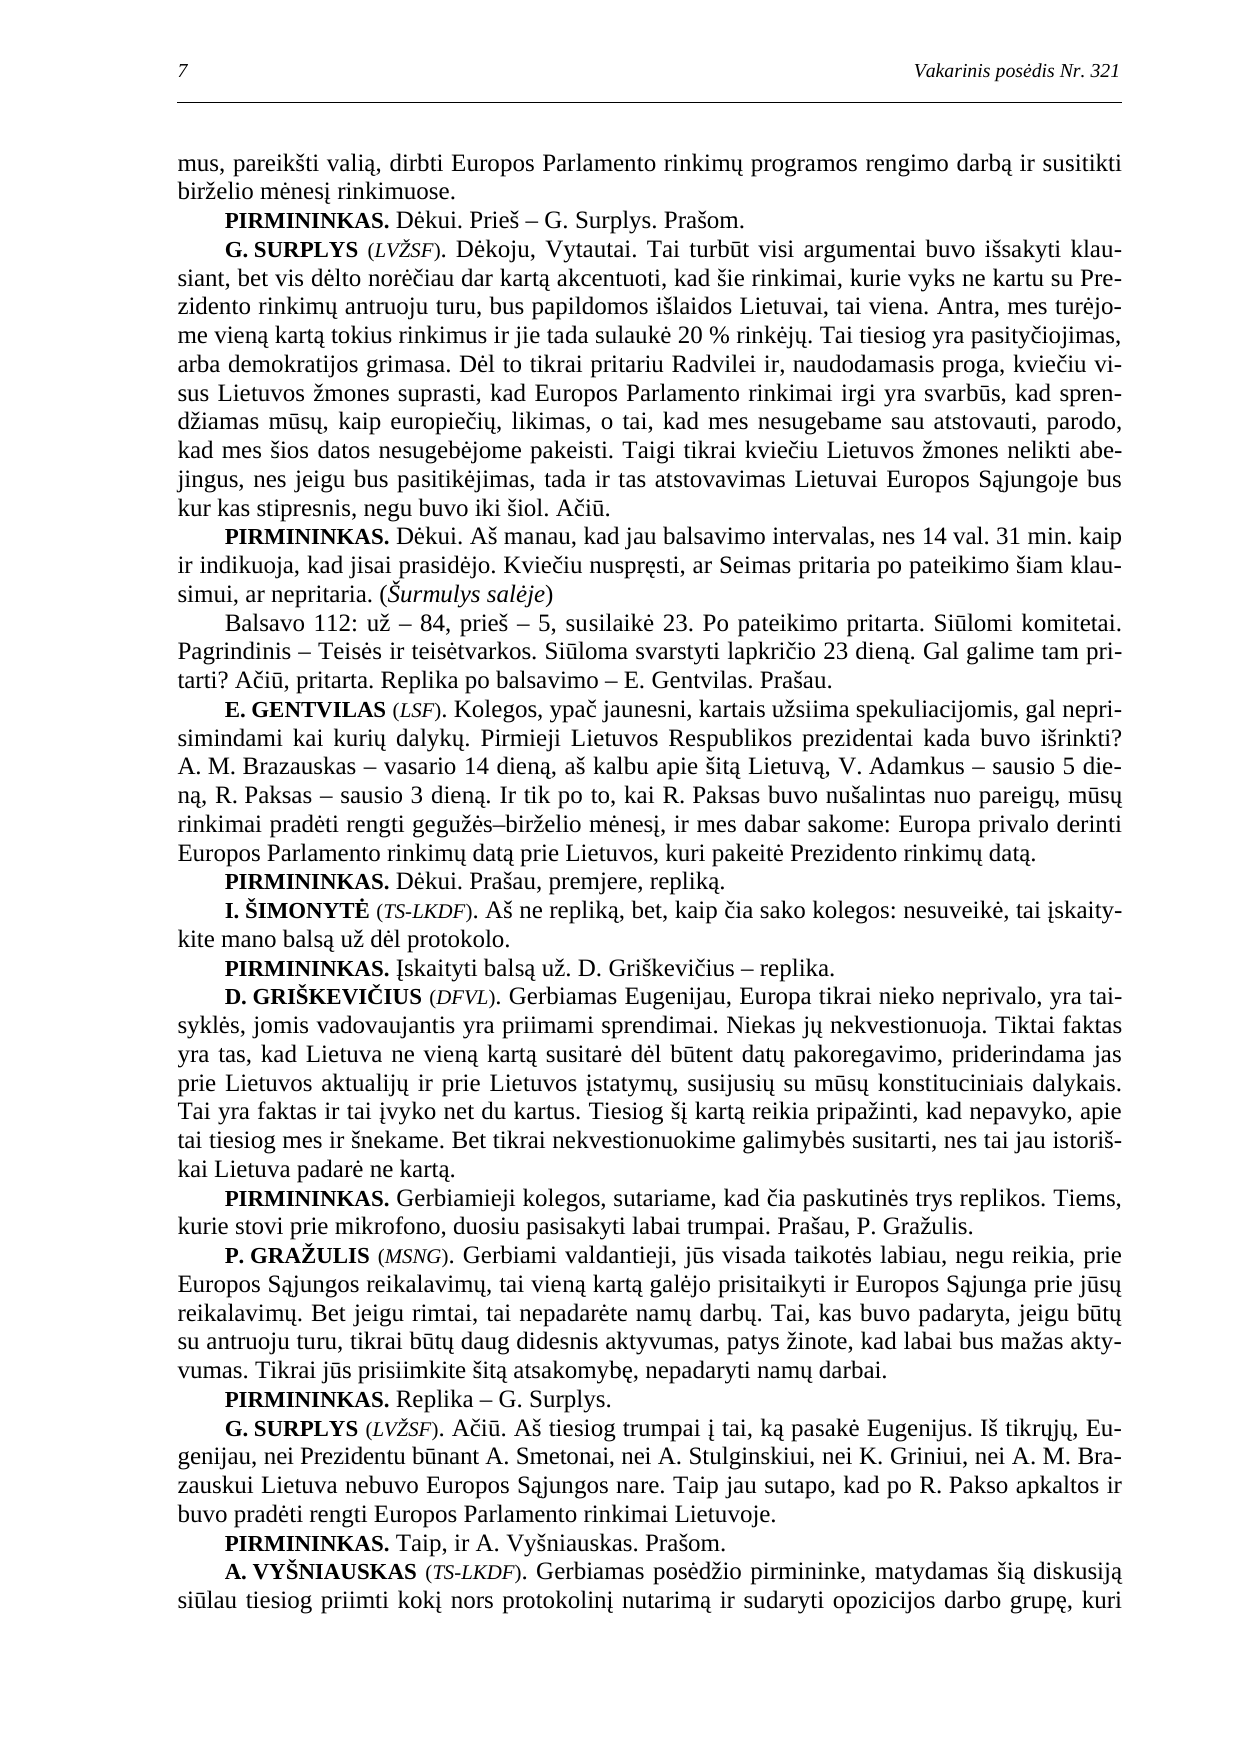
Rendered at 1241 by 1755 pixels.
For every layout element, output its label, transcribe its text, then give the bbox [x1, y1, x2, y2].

text I. ŠIMONYTĖ (TS-LKDF). Aš ne re­pli­ką, bet, kaip čia sa­ko ko­le­gos: ne­su­vei­kė, tai įskai­ty­ki­te ma­no bal­są už dėl pro­to­ko­lo. [177, 895, 1122, 953]
text mus, pa­reikš­ti va­lią, dirb­ti Eu­ro­pos Par­la­men­to rin­ki­mų pro­gra­mos ren­gi­mo dar­bą ir su­si­tik­ti bir­že­lio mė­ne­sį rin­ki­muo­se. [177, 148, 1122, 205]
text PIRMININKAS. Įskai­ty­ti bal­są už. D. Griš­ke­vi­čius – re­pli­ka. [177, 953, 1122, 981]
text G. SURPLYS (LVŽSF). Ačiū. Aš tie­siog trum­pai į tai, ką pa­sa­kė Eu­ge­ni­jus. Iš tik­rų­jų, Eu­ge­ni­jau, nei Pre­zi­den­tu bū­nant A. Sme­to­nai, nei A. Stul­gins­kiui, nei K. Gri­niui, nei A. M. Bra­zaus­kui Lie­tu­va ne­bu­vo Eu­ro­pos Są­jun­gos na­re. Taip jau su­ta­po, kad po R. Pa­kso ap­kal­tos ir bu­vo pra­dė­ti reng­ti Eu­ro­pos Par­la­men­to rin­ki­mai Lie­tu­vo­je. [177, 1413, 1122, 1528]
text PIRMININKAS. Dė­kui. Prieš – G. Sur­plys. Pra­šom. [177, 205, 1122, 234]
text PIRMININKAS. Taip, ir A. Vyš­niaus­kas. Pra­šom. [177, 1528, 1122, 1556]
text E. GENTVILAS (LSF). Ko­le­gos, ypač jau­nes­ni, kar­tais už­si­i­ma spe­ku­lia­ci­jo­mis, gal ne­pri­si­min­da­mi kai ku­rių da­ly­kų. Pir­mie­ji Lie­tu­vos Res­pub­li­kos pre­zi­den­tai ka­da bu­vo iš­rink­ti? A. M. Bra­zaus­kas – va­sa­rio 14 die­ną, aš kal­bu apie ši­tą Lie­tu­vą, V. Adam­kus – sau­sio 5 die­ną, R. Pa­ksas – sau­sio 3 die­ną. Ir tik po to, kai R. Pa­ksas bu­vo nu­ša­lin­tas nuo pa­rei­gų, mū­sų rin­ki­mai pra­dė­ti reng­ti ge­gu­žės–­bir­že­lio mė­ne­sį, ir mes da­bar sa­ko­me: Eu­ro­pa pri­va­lo de­rin­ti Eu­ro­pos Par­la­men­to rin­ki­mų da­tą prie Lie­tu­vos, ku­ri pa­kei­tė Pre­zi­den­to rin­ki­mų da­tą. [177, 694, 1122, 866]
text PIRMININKAS. Dė­kui. Pra­šau, prem­je­re, re­pli­ką. [177, 866, 1122, 895]
text Bal­sa­vo 112: už – 84, prieš – 5, su­si­lai­kė 23. Po pa­tei­ki­mo pri­tar­ta. Siū­lo­mi ko­mi­te­tai. Pa­grin­di­nis – Tei­sės ir tei­sėt­var­kos. Siū­lo­ma svars­ty­ti lap­kri­čio 23 die­ną. Gal ga­li­me tam pri­tar­ti? Ačiū, pri­tar­ta. Re­pli­ka po bal­sa­vi­mo – E. Gent­vi­las. Pra­šau. [177, 608, 1122, 694]
text G. SURPLYS (LVŽSF). Dė­ko­ju, Vy­tau­tai. Tai tur­būt vi­si ar­gu­men­tai bu­vo iš­sa­ky­ti klau­siant, bet vis dėl­to no­rė­čiau dar kar­tą ak­cen­tuo­ti, kad šie rin­ki­mai, ku­rie vyks ne kar­tu su Pre­zi­den­to rin­ki­mų ant­ruo­ju tu­ru, bus pa­pil­do­mos iš­lai­dos Lie­tu­vai, tai vie­na. An­tra, mes tu­rė­jo­me vie­ną kar­tą to­kius rin­ki­mus ir jie ta­da su­lau­kė 20 % rin­kė­jų. Tai tie­siog yra pa­si­ty­čio­ji­mas, ar­ba de­mo­kra­tijos gri­ma­sa. Dėl to tik­rai pri­ta­riu Rad­vi­lei ir, nau­do­da­ma­sis pro­ga, kvie­čiu vi­sus Lie­tu­vos žmo­nes su­pras­ti, kad Eu­ro­pos Par­la­men­to rin­ki­mai ir­gi yra svar­būs, kad spren­džia­mas mū­sų, kaip eu­ro­pie­čių, li­ki­mas, o tai, kad mes ne­su­ge­ba­me sau at­sto­vau­ti, pa­ro­do, kad mes šios da­tos ne­su­ge­bė­jo­me pa­keis­ti. Tai­gi tik­rai kvie­čiu Lie­tu­vos žmo­nes ne­lik­ti abe­jin­gus, nes jei­gu bus pa­si­ti­kė­ji­mas, ta­da ir tas at­sto­va­vi­mas Lie­tu­vai Eu­ro­pos Są­jun­go­je bus kur kas stip­res­nis, ne­gu bu­vo iki šiol. Ačiū. [177, 234, 1122, 521]
text PIRMININKAS. Dė­kui. Aš ma­nau, kad jau bal­sa­vi­mo in­ter­va­las, nes 14 val. 31 min. kaip ir in­di­kuo­ja, kad ji­sai pra­si­dė­jo. Kvie­čiu nu­spręs­ti, ar Sei­mas pri­ta­ria po pa­tei­ki­mo šiam klau­si­mui, ar ne­pri­ta­ria. (Šur­mu­lys sa­lė­je) [177, 521, 1122, 608]
text D. GRIŠKEVIČIUS (DFVL). Ger­bia­mas Eu­ge­ni­jau, Eu­ro­pa tik­rai nie­ko ne­pri­va­lo, yra tai­syk­lės, jo­mis va­do­vau­jan­tis yra pri­ima­mi spren­di­mai. Nie­kas jų ne­kves­tio­nuo­ja. Tik­tai fak­tas yra tas, kad Lie­tu­va ne vie­ną kar­tą su­si­ta­rė dėl bū­tent da­tų pa­ko­re­ga­vi­mo, pri­de­rin­da­ma jas prie Lie­tu­vos ak­tu­a­li­jų ir prie Lie­tu­vos įsta­ty­mų, su­si­ju­sių su mū­sų kon­sti­tu­ci­niais da­ly­kais. Tai yra fak­tas ir tai įvy­ko net du kar­tus. Tie­siog šį kar­tą rei­kia pri­pa­žin­ti, kad ne­pa­vy­ko, apie tai tie­siog mes ir šne­ka­me. Bet tik­rai ne­kves­tio­nuo­ki­me ga­li­my­bės su­si­tar­ti, nes tai jau is­to­riš­kai Lie­tu­va pa­da­rė ne kar­tą. [177, 981, 1122, 1183]
text P. GRAŽULIS (MSNG). Ger­bia­mi val­dan­tie­ji, jūs vi­sa­da tai­ko­tės la­biau, ne­gu rei­kia, prie Eu­ro­pos Są­jun­gos rei­ka­la­vi­mų, tai vie­ną kar­tą ga­lė­jo pri­si­tai­ky­ti ir Eu­ro­pos Są­jun­ga prie jū­sų rei­ka­la­vi­mų. Bet jei­gu rim­tai, tai ne­pa­da­rė­te na­mų dar­bų. Tai, kas bu­vo pa­da­ry­ta, jei­gu bū­tų su ant­ruo­ju tu­ru, tik­rai bū­tų daug di­des­nis ak­ty­vu­mas, pa­tys ži­no­te, kad la­bai bus ma­žas ak­ty­vu­mas. Tik­rai jūs pri­si­im­ki­te ši­tą at­sa­ko­my­bę, ne­pa­da­ry­ti na­mų dar­bai. [177, 1240, 1122, 1384]
text A. VYŠNIAUSKAS (TS-LKDF). Ger­bia­mas po­sė­džio pir­mi­nin­ke, ma­ty­da­mas šią dis­ku­si­ją siū­lau tie­siog pri­im­ti ko­kį nors pro­to­ko­li­nį nu­ta­ri­mą ir su­da­ry­ti opo­zi­ci­jos dar­bo gru­pę, ku­ri [177, 1556, 1122, 1614]
text PIRMININKAS. Re­pli­ka – G. Sur­plys. [177, 1384, 1122, 1413]
text PIRMININKAS. Ger­bia­mie­ji ko­le­gos, su­ta­ria­me, kad čia pas­ku­ti­nės trys re­pli­kos. Tiems, ku­rie sto­vi prie mik­ro­fo­no, duo­siu pa­si­sa­ky­ti la­bai trum­pai. Pra­šau, P. Gra­žu­lis. [177, 1183, 1122, 1240]
